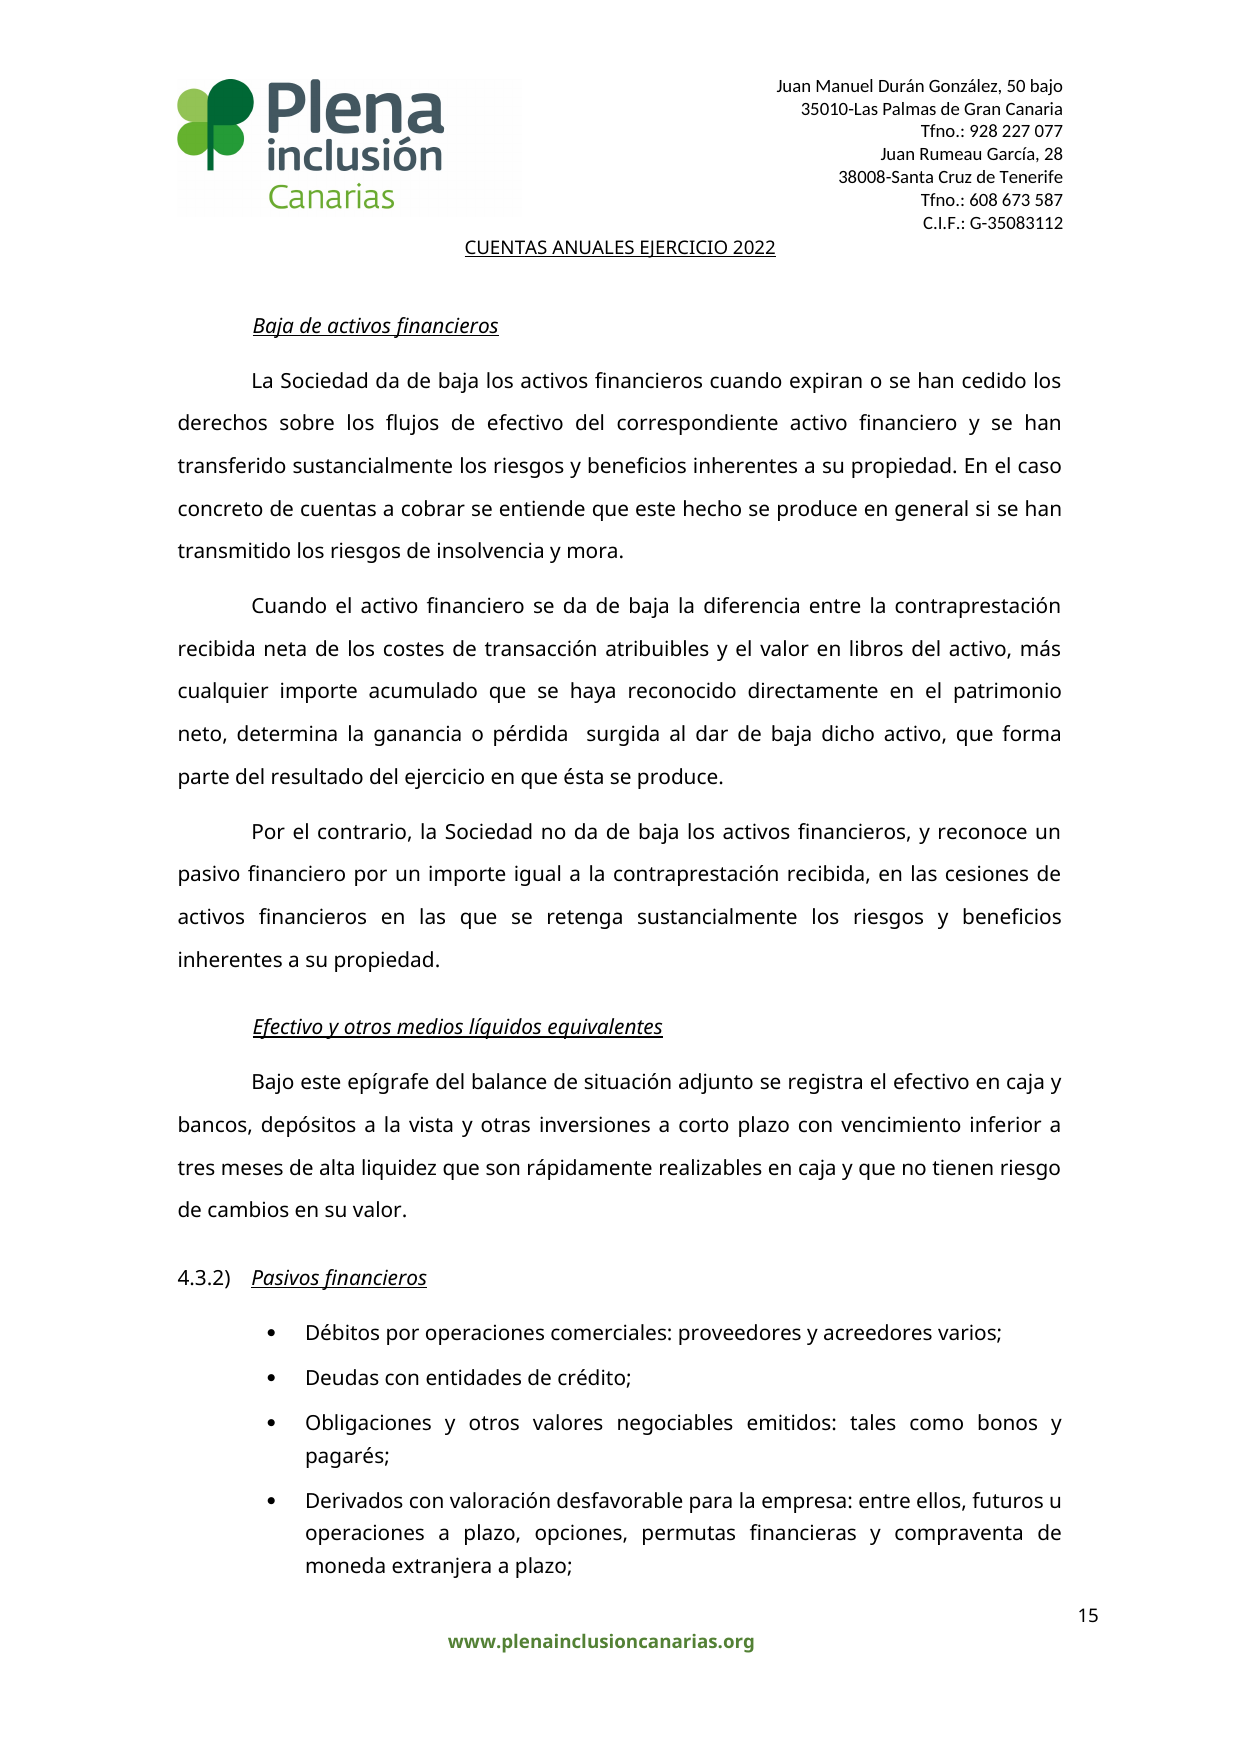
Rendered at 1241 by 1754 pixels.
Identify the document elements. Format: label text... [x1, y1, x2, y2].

text Por el contrario, la Sociedad no da de baja los activos financieros, y reconoce un pasivo financiero por un importe igual a la contraprestación recibida, en las cesiones de activos financieros en las que se retenga sustancialmente los riesgos y beneficios inherentes a su propiedad. [177, 817, 1063, 973]
list Débitos por operaciones comerciales: proveedores y acreedores varios; [268, 1318, 1063, 1346]
list Pasivos financieros [177, 1263, 1063, 1291]
list Deudas con entidades de crédito; [268, 1363, 1063, 1391]
list Baja de activos financieros [252, 311, 1063, 339]
list Obligaciones y otros valores negociables emitidos: tales como bonos y pagarés; [268, 1408, 1063, 1469]
text Cuando el activo financiero se da de baja la diferencia entre la contraprestación recibida neta de los costes de transacción atribuibles y el valor en libros del activo, más cualquier importe acumulado que se haya reconocido directamente en el patrimonio neto, determina la ganancia o pérdida surgida al dar de baja dicho activo, que forma parte del resultado del ejercicio en que ésta se produce. [177, 591, 1063, 790]
text Bajo este epígrafe del balance de situación adjunto se registra el efectivo en caja y bancos, depósitos a la vista y otras inversiones a corto plazo con vencimiento inferior a tres meses de alta liquidez que son rápidamente realizables en caja y que no tienen riesgo de cambios en su valor. [177, 1067, 1063, 1224]
text La Sociedad da de baja los activos financieros cuando expiran o se han cedido los derechos sobre los flujos de efectivo del correspondiente activo financiero y se han transferido sustancialmente los riesgos y beneficios inherentes a su propiedad. En el caso concreto de cuentas a cobrar se entiende que este hecho se produce en general si se han transmitido los riesgos de insolvencia y mora. [177, 366, 1063, 565]
list Derivados con valoración desfavorable para la empresa: entre ellos, futuros u operaciones a plazo, opciones, permutas financieras y compraventa de moneda extranjera a plazo; [268, 1486, 1063, 1579]
list Efectivo y otros medios líquidos equivalentes [252, 1012, 1063, 1041]
